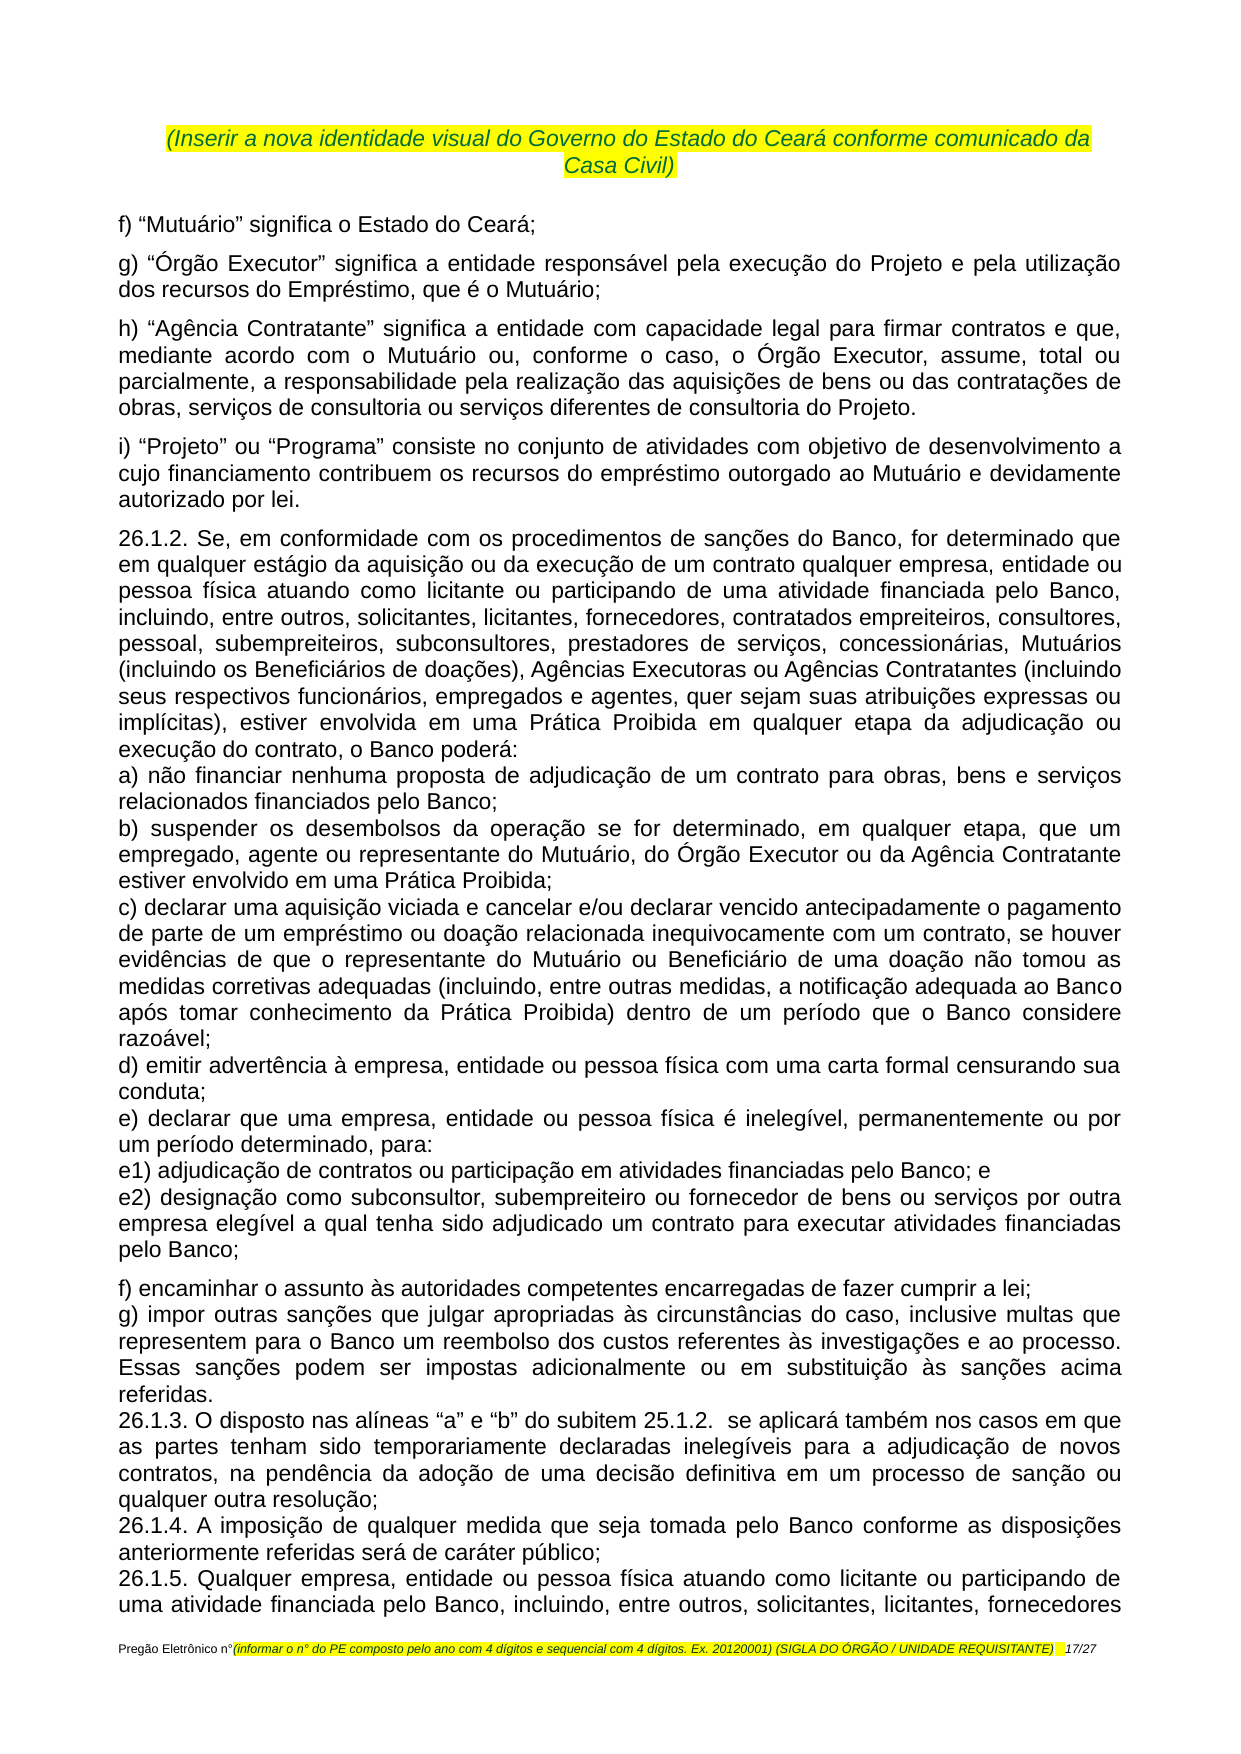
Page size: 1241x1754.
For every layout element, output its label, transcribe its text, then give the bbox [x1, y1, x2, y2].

text 26.1.2. Se, em conformidade com os procedimentos de sanções do Banco, for determinado que em qualquer estágio da aquisição ou da execução de um contrato qualquer empresa, entidade ou pessoa física atuando como licitante ou participando de uma atividade financiada pelo Banco, incluindo, entre outros, solicitantes, licitantes, fornecedores, contratados empreiteiros, consultores, pessoal, subempreiteiros, subconsultores, prestadores de serviços, concessionárias, Mutuários (incluindo os Beneficiários de doações), Agências Executoras ou Agências Contratantes (incluindo seus respectivos funcionários, empregados e agentes, quer sejam suas atribuições expressas ou implícitas), estiver envolvida em uma Prática Proibida em qualquer etapa da adjudicação ou execução do contrato, o Banco poderá: [118, 525, 1122, 762]
text h) “Agência Contratante” significa a entidade com capacidade legal para firmar contratos e que, mediante acordo com o Mutuário ou, conforme o caso, o Órgão Executor, assume, total ou parcialmente, a responsabilidade pela realização das aquisições de bens ou das contratações de obras, serviços de consultoria ou serviços diferentes de consultoria do Projeto. [118, 315, 1122, 421]
text 26.1.3. O disposto nas alíneas “a” e “b” do subitem 25.1.2. se aplicará também nos casos em que as partes tenham sido temporariamente declaradas inelegíveis para a adjudicação de novos contratos, na pendência da adoção de uma decisão definitiva em um processo de sanção ou qualquer outra resolução; [118, 1407, 1122, 1512]
text e1) adjudicação de contratos ou participação em atividades financiadas pelo Banco; e [118, 1157, 1122, 1183]
text i) “Projeto” ou “Programa” consiste no conjunto de atividades com objetivo de desenvolvimento a cujo financiamento contribuem os recursos do empréstimo outorgado ao Mutuário e devidamente autorizado por lei. [118, 433, 1122, 512]
text g) “Órgão Executor” significa a entidade responsável pela execução do Projeto e pela utilização dos recursos do Empréstimo, que é o Mutuário; [118, 250, 1122, 303]
text c) declarar uma aquisição viciada e cancelar e/ou declarar vencido antecipadamente o pagamento de parte de um empréstimo ou doação relacionada inequivocamente com um contrato, se houver evidências de que o representante do Mutuário ou Beneficiário de uma doação não tomou as medidas corretivas adequadas (incluindo, entre outras medidas, a notificação adequada ao Banco após tomar conhecimento da Prática Proibida) dentro de um período que o Banco considere razoável; [118, 894, 1122, 1052]
text e2) designação como subconsultor, subempreiteiro ou fornecedor de bens ou serviços por outra empresa elegível a qual tenha sido adjudicado um contrato para executar atividades financiadas pelo Banco; [118, 1183, 1122, 1263]
text b) suspender os desembolsos da operação se for determinado, em qualquer etapa, que um empregado, agente ou representante do Mutuário, do Órgão Executor ou da Agência Contratante estiver envolvido em uma Prática Proibida; [118, 814, 1122, 894]
text f) encaminhar o assunto às autoridades competentes encarregadas de fazer cumprir a lei; [118, 1275, 1122, 1301]
text a) não financiar nenhuma proposta de adjudicação de um contrato para obras, bens e serviços relacionados financiados pelo Banco; [118, 762, 1122, 814]
text 26.1.4. A imposição de qualquer medida que seja tomada pelo Banco conforme as disposições anteriormente referidas será de caráter público; [118, 1512, 1122, 1565]
text g) impor outras sanções que julgar apropriadas às circunstâncias do caso, inclusive multas que representem para o Banco um reembolso dos custos referentes às investigações e ao processo. Essas sanções podem ser impostas adicionalmente ou em substituição às sanções acima referidas. [118, 1301, 1122, 1407]
text 26.1.5. Qualquer empresa, entidade ou pessoa física atuando como licitante ou participando de uma atividade financiada pelo Banco, incluindo, entre outros, solicitantes, licitantes, fornecedores [118, 1565, 1122, 1618]
text d) emitir advertência à empresa, entidade ou pessoa física com uma carta formal censurando sua conduta; [118, 1052, 1122, 1104]
text e) declarar que uma empresa, entidade ou pessoa física é inelegível, permanentemente ou por um período determinado, para: [118, 1104, 1122, 1157]
text f) “Mutuário” significa o Estado do Ceará; [118, 211, 1122, 237]
